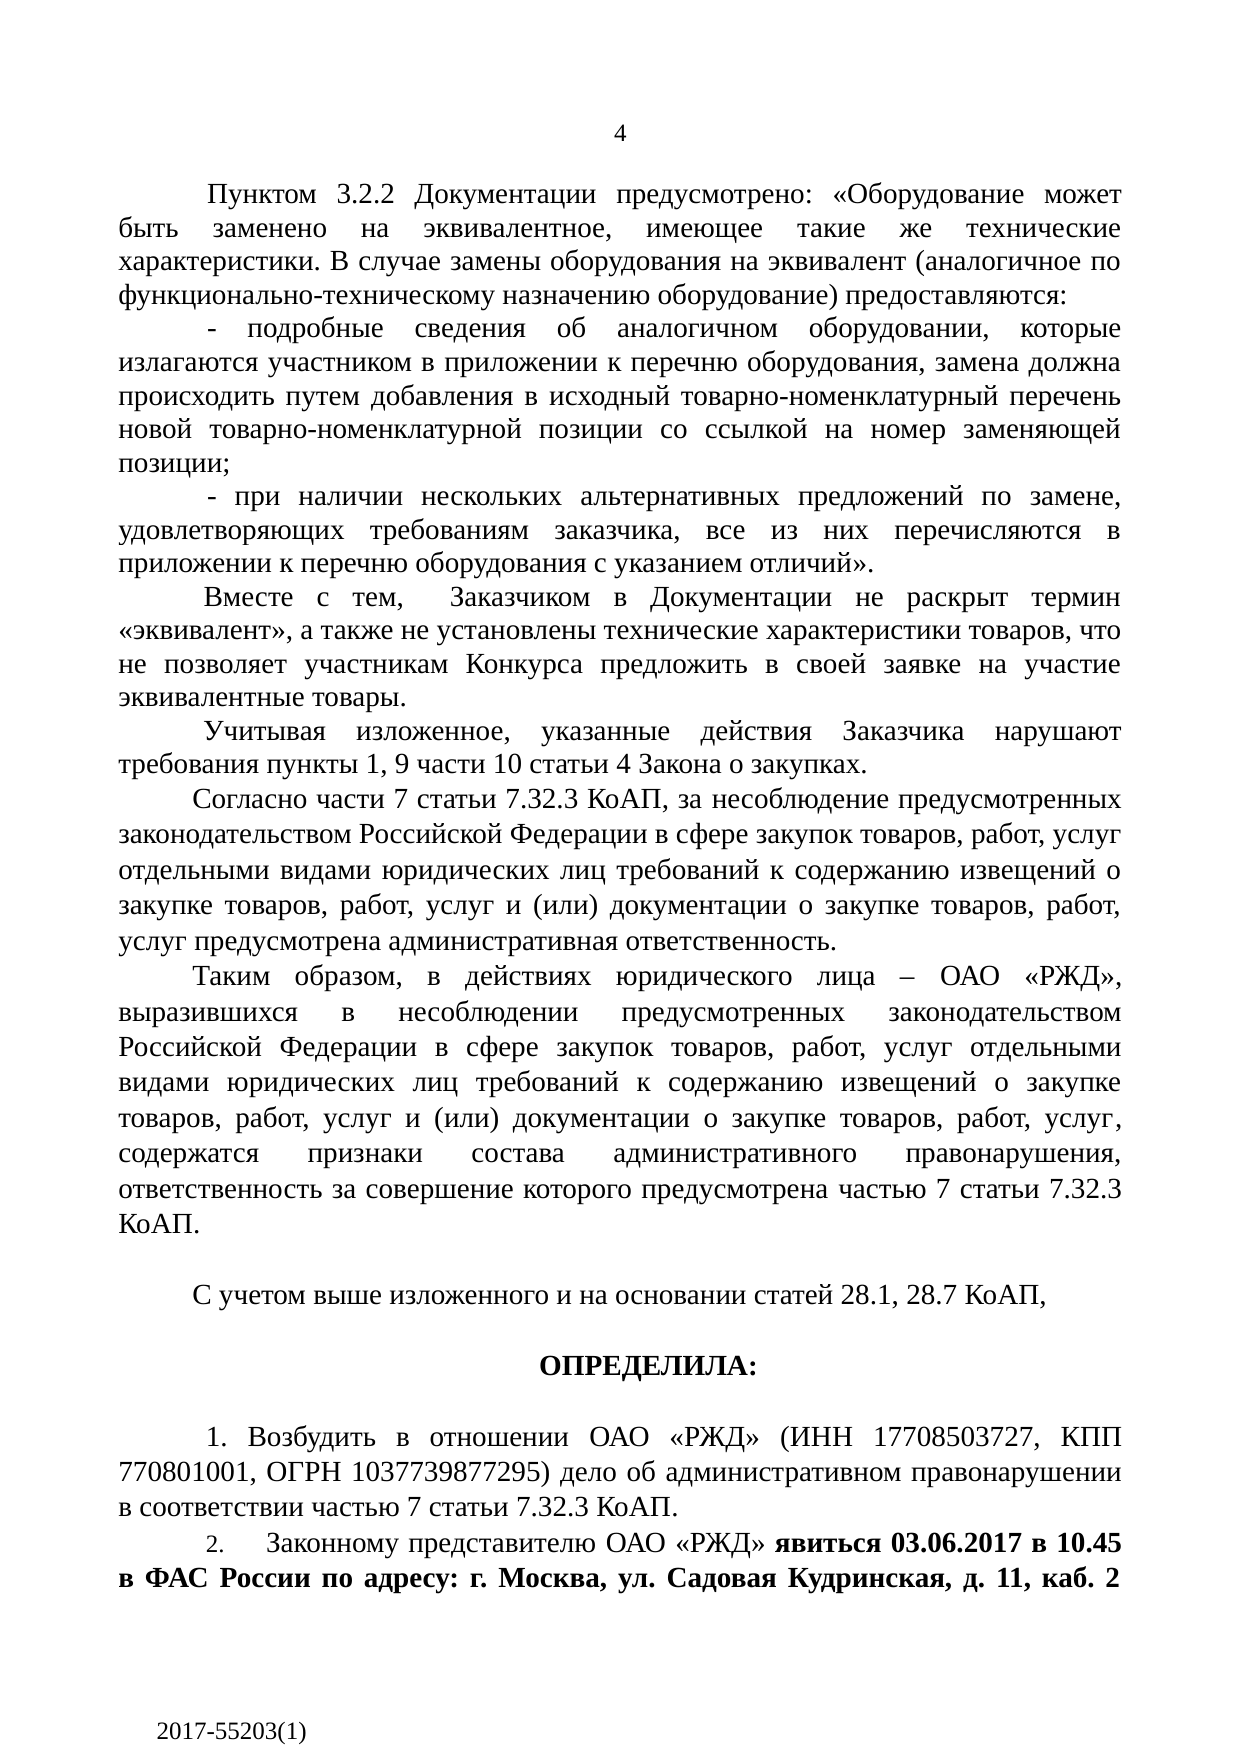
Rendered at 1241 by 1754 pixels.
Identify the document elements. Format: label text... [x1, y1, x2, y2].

text 1. Возбудить в отношении ОАО «РЖД» (ИНН 17708503727, КПП 770801001, ОГРН 1037739877295) дело об административном правонарушении в соответствии частью 7 статьи 7.32.3 КоАП. [118, 1418, 1122, 1524]
text Пунктом 3.2.2 Документации предусмотрено: «Оборудование может быть заменено на эквивалентное, имеющее такие же технические характеристики. В случае замены оборудования на эквивалент (аналогичное по функционально-техническому назначению оборудование) предоставляются: [118, 176, 1122, 311]
text - при наличии нескольких альтернативных предложений по замене, удовлетворяющих требованиям заказчика, все из них перечисляются в приложении к перечню оборудования с указанием отличий». [118, 478, 1122, 579]
text ОПРЕДЕЛИЛА: [118, 1347, 1122, 1382]
text - подробные сведения об аналогичном оборудовании, которые излагаются участником в приложении к перечню оборудования, замена должна происходить путем добавления в исходный товарно-номенклатурный перечень новой товарно-номенклатурной позиции со ссылкой на номер заменяющей позиции; [118, 311, 1122, 478]
list Законному представителю ОАО «РЖД» явиться 03.06.2017 в 10.45 в ФАС России по адресу: г. Москва, ул. Садовая Кудринская, д. 11, каб. 2 [118, 1524, 1122, 1595]
text Согласно части 7 статьи 7.32.3 КоАП, за несоблюдение предусмотренных законодательством Российской Федерации в сфере закупок товаров, работ, услуг отдельными видами юридических лиц требований к содержанию извещений о закупке товаров, работ, услуг и (или) документации о закупке товаров, работ, услуг предусмотрена административная ответственность. [118, 780, 1122, 957]
text Вместе с тем, Заказчиком в Документации не раскрыт термин «эквивалент», а также не установлены технические характеристики товаров, что не позволяет участникам Конкурса предложить в своей заявке на участие эквивалентные товары. [118, 579, 1122, 713]
text Таким образом, в действиях юридического лица – ОАО «РЖД», выразившихся в несоблюдении предусмотренных законодательством Российской Федерации в сфере закупок товаров, работ, услуг отдельными видами юридических лиц требований к содержанию извещений о закупке товаров, работ, услуг и (или) документации о закупке товаров, работ, услуг, содержатся признаки состава административного правонарушения, ответственность за совершение которого предусмотрена частью 7 статьи 7.32.3 КоАП. [118, 957, 1122, 1241]
text С учетом выше изложенного и на основании статей 28.1, 28.7 КоАП, [118, 1276, 1122, 1311]
text Учитывая изложенное, указанные действия Заказчика нарушают требования пункты 1, 9 части 10 статьи 4 Закона о закупках. [118, 713, 1122, 780]
